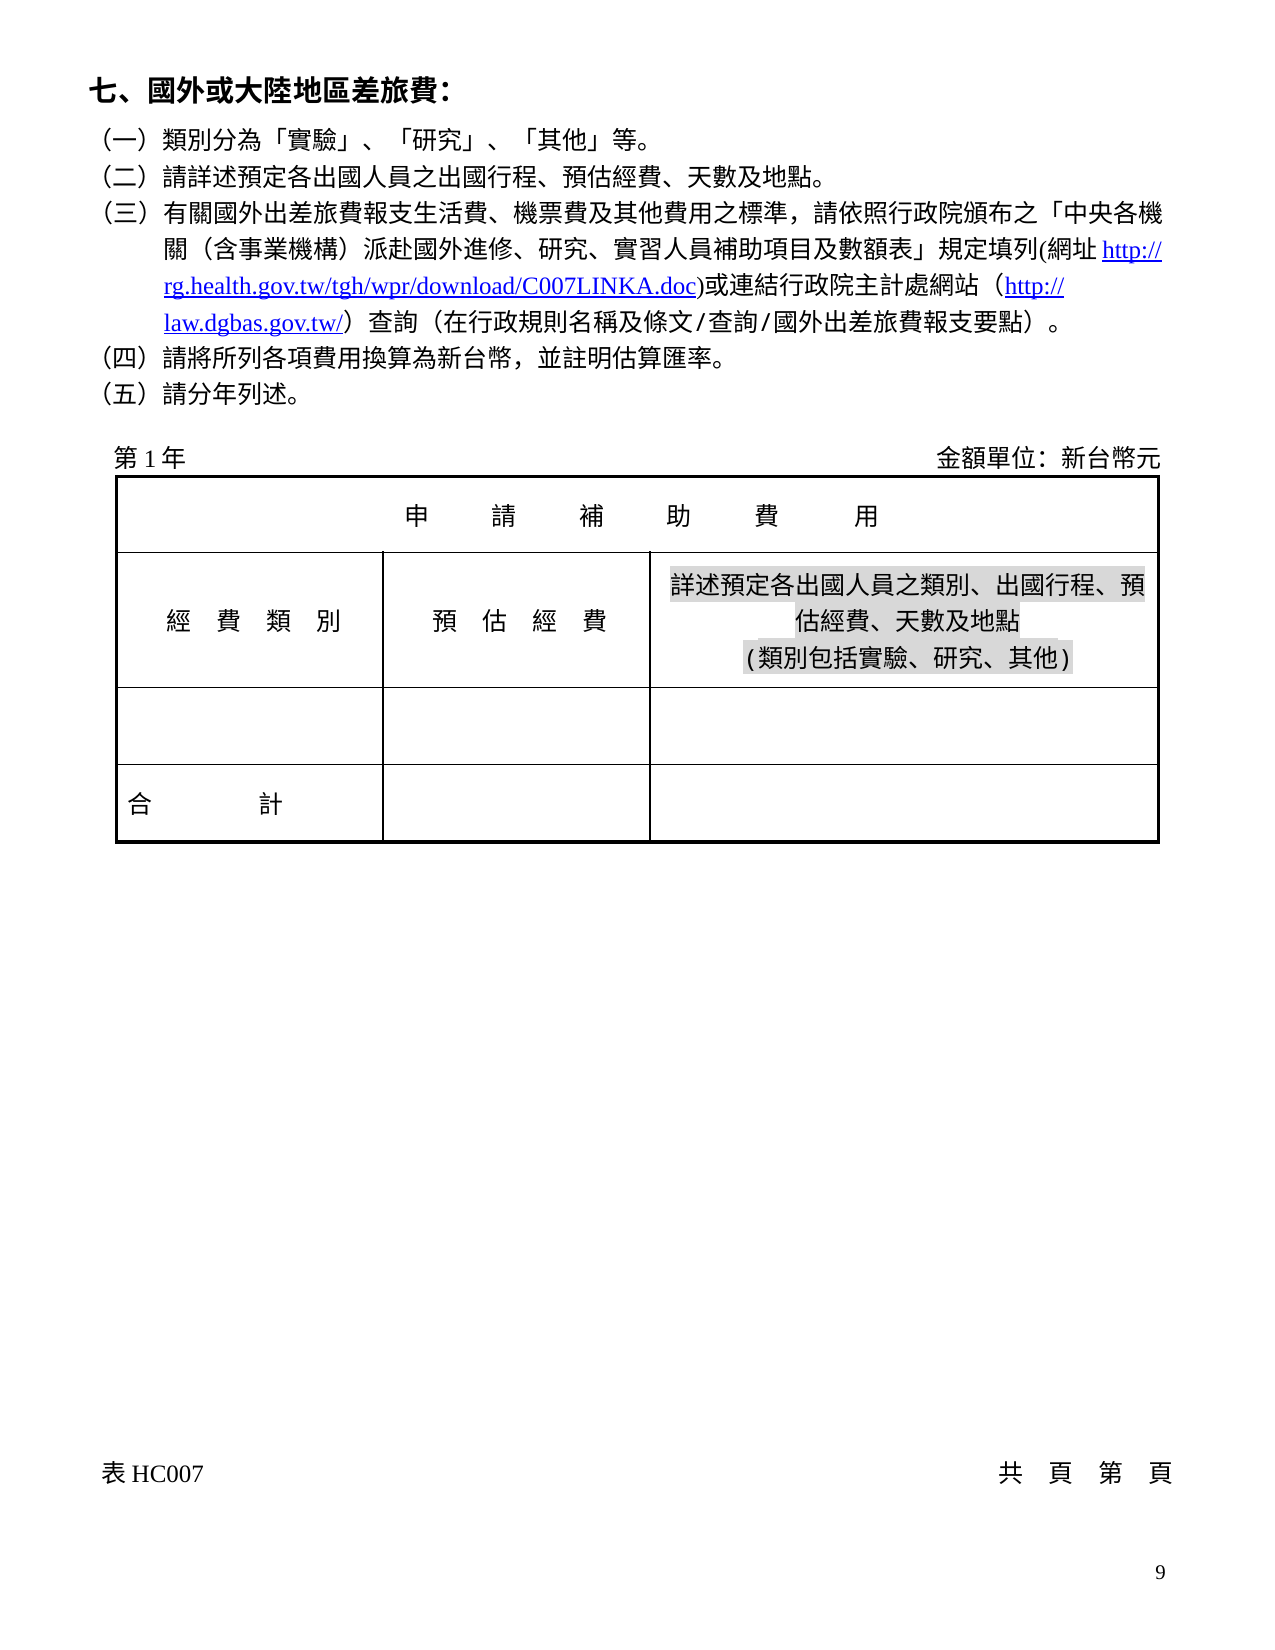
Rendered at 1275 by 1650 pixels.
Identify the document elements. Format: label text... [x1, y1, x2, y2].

table_cell [384, 765, 649, 840]
table_header 申 請 補 助 費 用 [118, 478, 1157, 551]
table_cell 預 估 經 費 [384, 553, 649, 687]
table_cell [651, 688, 1157, 763]
text 七、國外或大陸地區差旅費： [89, 75, 1186, 108]
text （四）請將所列各項費用換算為新台幣，並註明估算匯率。 [87, 338, 1158, 374]
table_cell 合 計 [118, 765, 382, 840]
text 第1年 金額單位：新台幣元 [89, 438, 1186, 475]
text （一）類別分為「實驗」、「研究」、「其他」等。 [87, 121, 1158, 157]
table_cell [651, 765, 1157, 840]
table_cell 詳述預定各出國人員之類別、出國行程、預估經費、天數及地點 (類別包括實驗、研究、其他) [651, 553, 1157, 687]
text （三）有關國外出差旅費報支生活費、機票費及其他費用之標準，請依照行政院頒布之「中央各機關（含事業機構）派赴國外進修、研究、實習人員補助項目及數額表」規定填列(網址http://rg.health.gov.tw/tgh/wpr/download/C007LINKA.doc)或連結行政院主計處網站（http://law.dgbas.gov.tw/）查詢（在行政規則名稱及條文/查詢/國外出差旅費報支要點）。 [89, 193, 1186, 338]
table_cell [384, 688, 649, 763]
table_cell 經 費 類 別 [118, 553, 382, 687]
table_cell [118, 688, 382, 763]
text （五）請分年列述。 [87, 374, 1158, 411]
text 表HC007 共 頁 第 頁 [89, 1453, 1186, 1489]
text （二）請詳述預定各出國人員之出國行程、預估經費、天數及地點。 [87, 157, 1158, 193]
